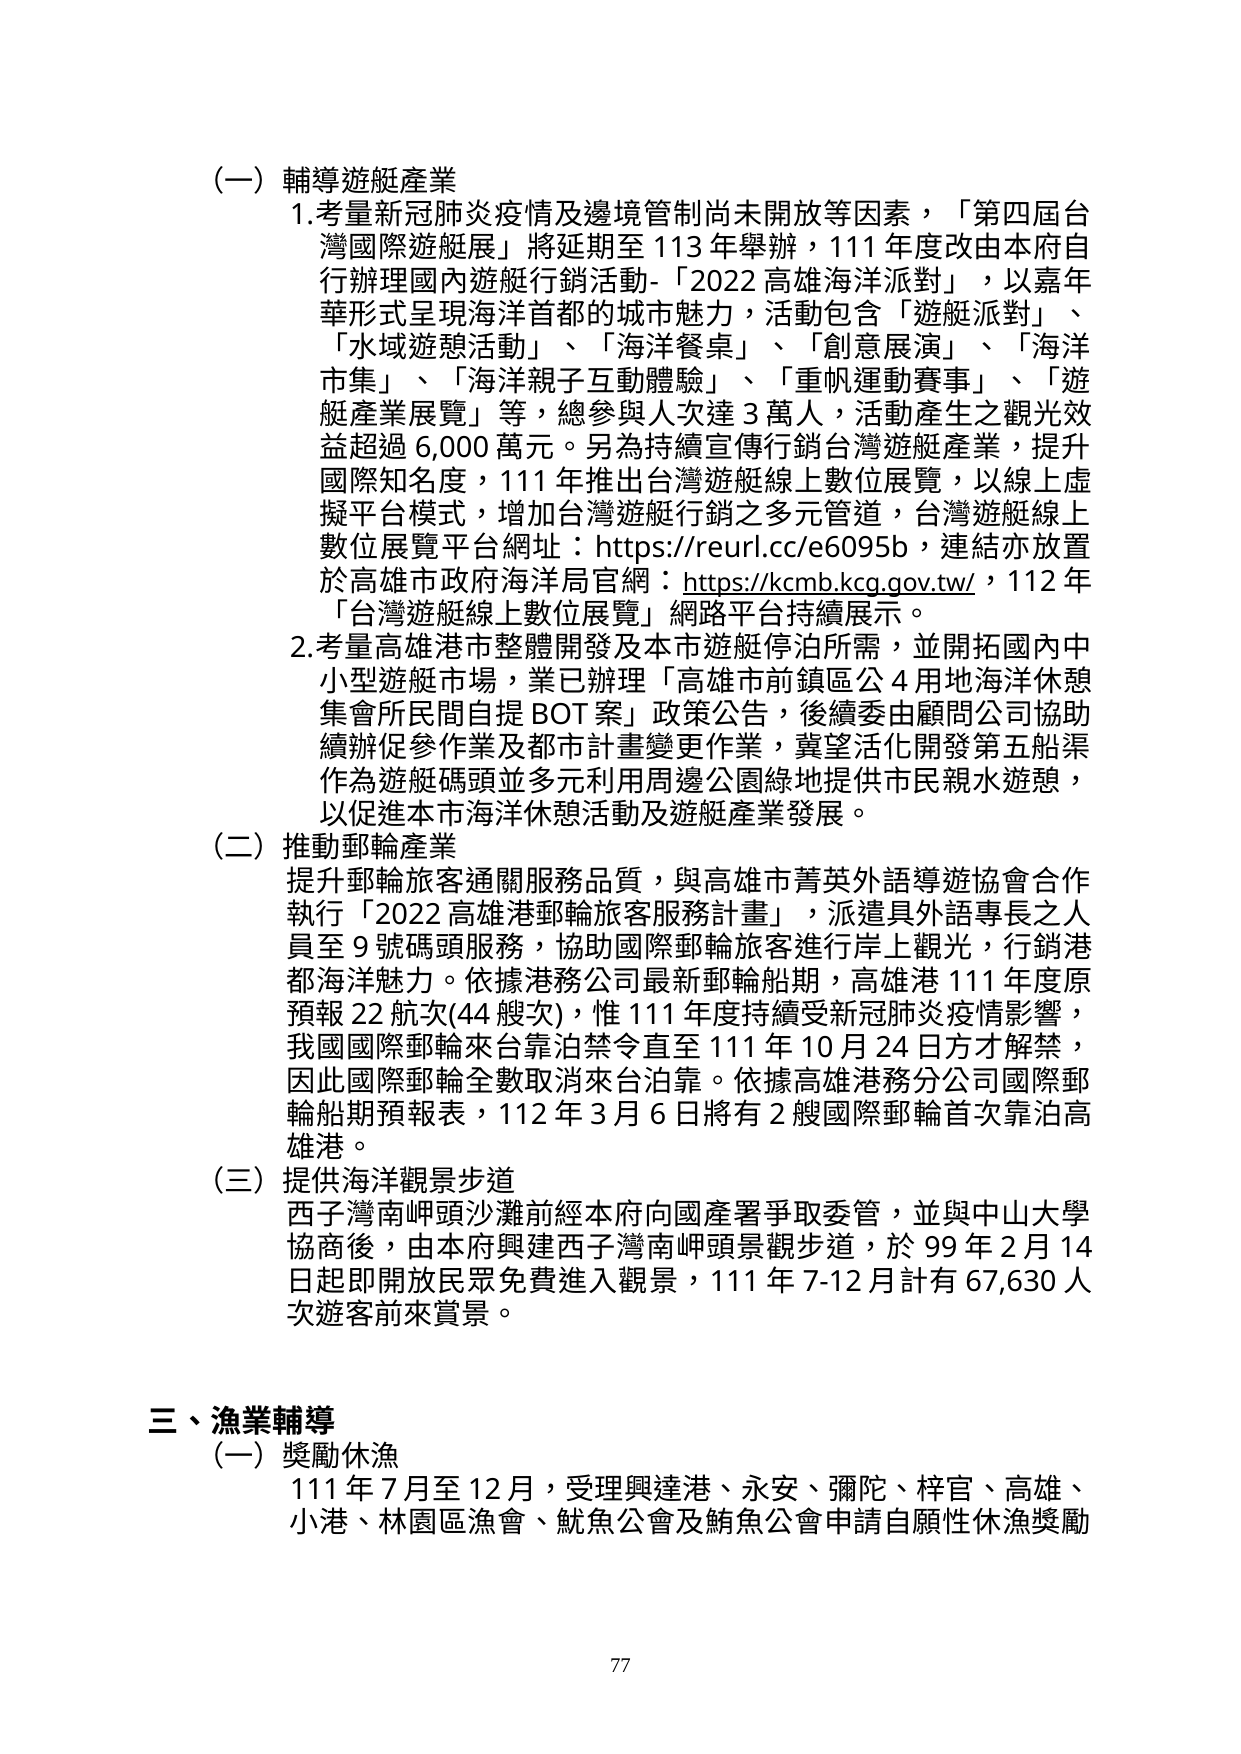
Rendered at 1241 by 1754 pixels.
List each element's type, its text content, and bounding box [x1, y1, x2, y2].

text （三）提供海洋觀景步道 [195, 1164, 1092, 1198]
text （一）輔導遊艇產業 [195, 164, 1092, 198]
text 1.考量新冠肺炎疫情及邊境管制尚未開放等因素，「第四屆台灣國際遊艇展」將延期至113年舉辦，111年度改由本府自行辦理國內遊艇行銷活動-「2022高雄海洋派對」，以嘉年華形式呈現海洋首都的城市魅力，活動包含「遊艇派對」、「水域遊憩活動」、「海洋餐桌」、「創意展演」、「海洋市集」、「海洋親子互動體驗」、「重帆運動賽事」、「遊艇產業展覽」等，總參與人次達3萬人，活動產生之觀光效益超過6,000萬元。另為持續宣傳行銷台灣遊艇產業，提升國際知名度，111年推出台灣遊艇線上數位展覽，以線上虛擬平台模式，增加台灣遊艇行銷之多元管道，台灣遊艇線上數位展覽平台網址：https://reurl.cc/e6095b，連結亦放置於高雄市政府海洋局官網：https://kcmb.kcg.gov.tw/，112年「台灣遊艇線上數位展覽」網路平台持續展示。 [289, 198, 1092, 631]
text 三、漁業輔導 [148, 1406, 1092, 1439]
text 西子灣南岬頭沙灘前經本府向國產署爭取委管，並與中山大學協商後，由本府興建西子灣南岬頭景觀步道，於99年2月14日起即開放民眾免費進入觀景，111年7-12月計有67,630人次遊客前來賞景。 [286, 1198, 1092, 1331]
text 111年7月至12月，受理興達港、永安、彌陀、梓官、高雄、小港、林園區漁會、魷魚公會及鮪魚公會申請自願性休漁獎勵 [289, 1473, 1092, 1539]
text （二）推動郵輪產業 [195, 831, 1092, 864]
text 提升郵輪旅客通關服務品質，與高雄市菁英外語導遊協會合作執行「2022高雄港郵輪旅客服務計畫」，派遣具外語專長之人員至9號碼頭服務，協助國際郵輪旅客進行岸上觀光，行銷港都海洋魅力。依據港務公司最新郵輪船期，高雄港111年度原預報22航次(44艘次)，惟111年度持續受新冠肺炎疫情影響，我國國際郵輪來台靠泊禁令直至111年10月24日方才解禁，因此國際郵輪全數取消來台泊靠。依據高雄港務分公司國際郵輪船期預報表，112年3月6日將有2艘國際郵輪首次靠泊高雄港。 [286, 864, 1092, 1164]
text （一）奬勵休漁 [195, 1439, 1092, 1473]
text 2.考量高雄港市整體開發及本市遊艇停泊所需，並開拓國內中小型遊艇市場，業已辦理「高雄市前鎮區公4用地海洋休憩集會所民間自提BOT案」政策公告，後續委由顧問公司協助續辦促參作業及都市計畫變更作業，冀望活化開發第五船渠作為遊艇碼頭並多元利用周邊公園綠地提供市民親水遊憩，以促進本市海洋休憩活動及遊艇產業發展。 [289, 631, 1092, 831]
